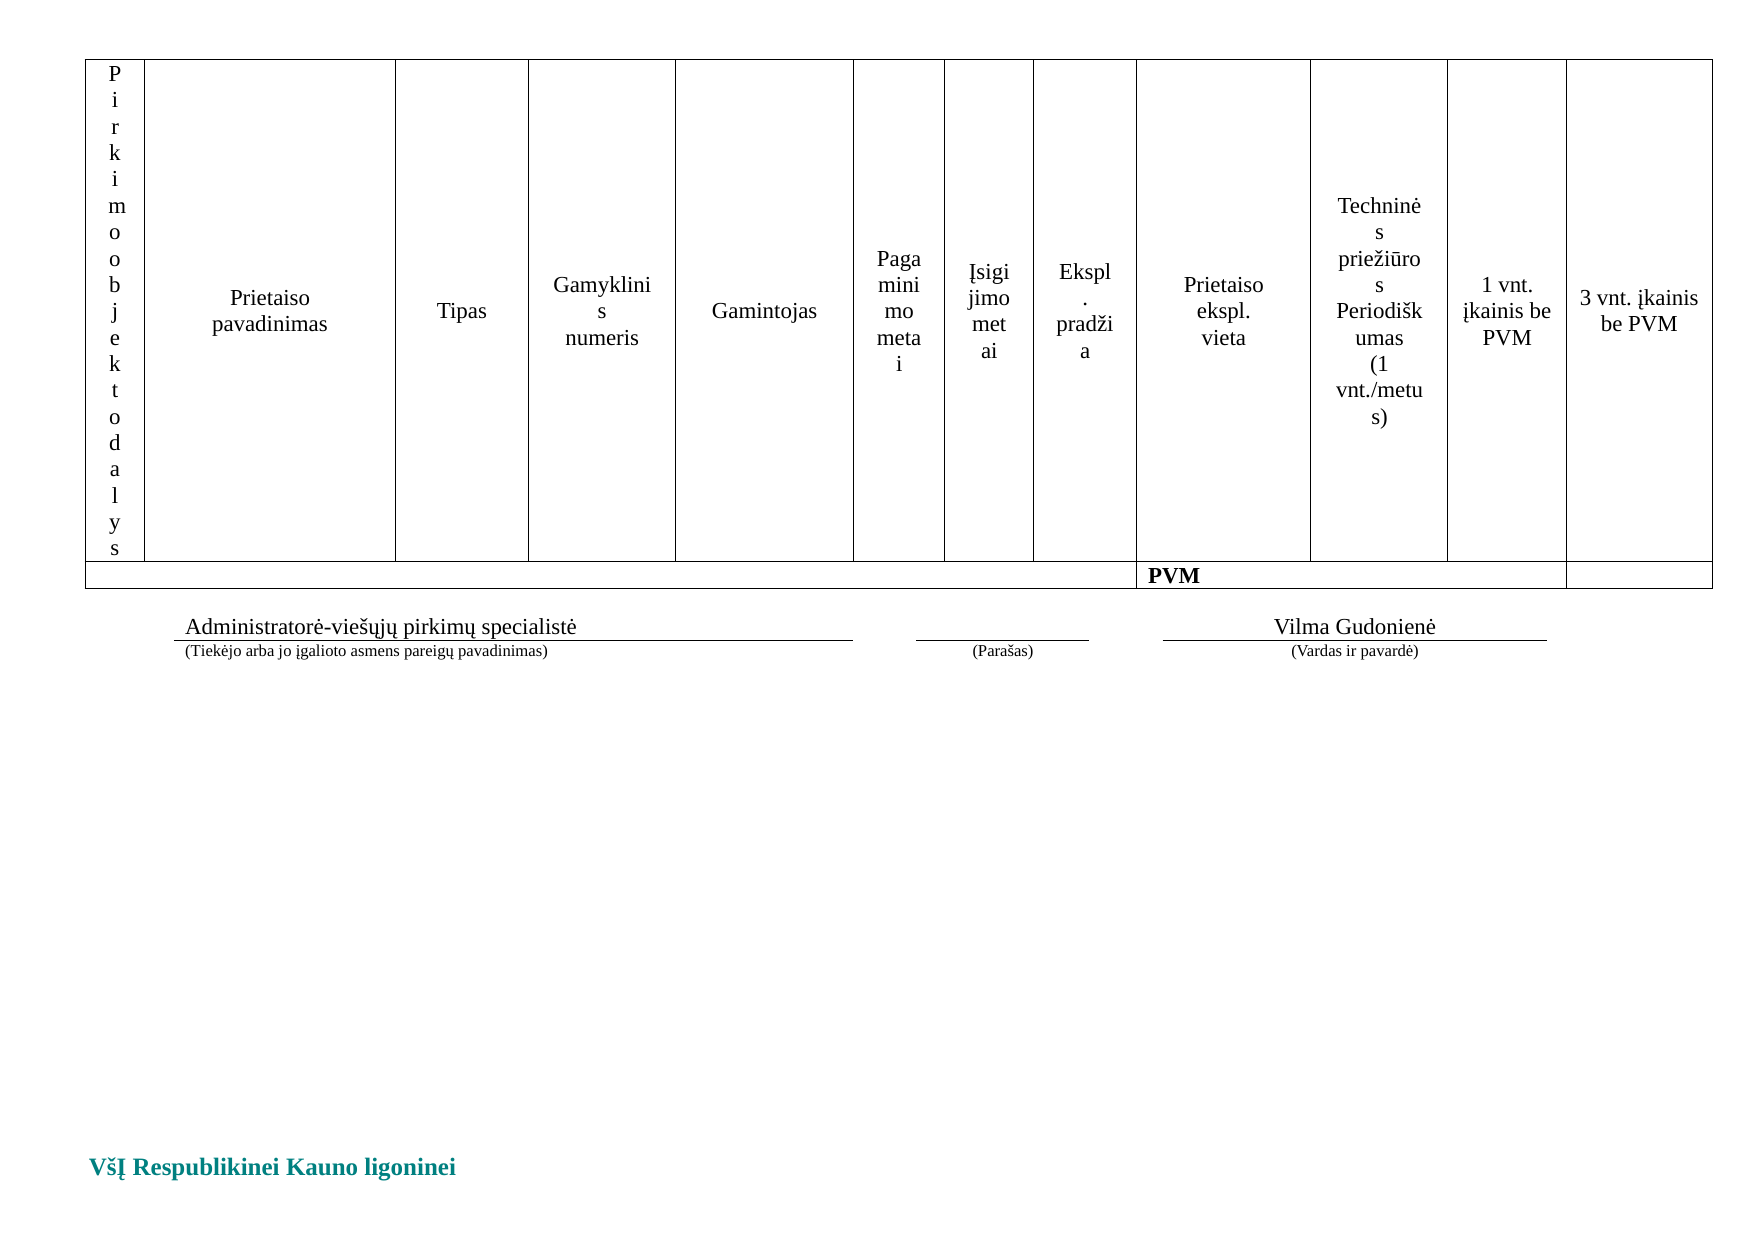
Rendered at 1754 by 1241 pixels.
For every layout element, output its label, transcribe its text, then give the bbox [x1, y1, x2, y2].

table_header 3 vnt. įkainis be PVM [1567, 60, 1712, 561]
table_cell (Parašas) [916, 641, 1089, 667]
table_cell (Vardas ir pavardė) [1163, 641, 1547, 667]
table_header Ekspl. pradžia [1034, 60, 1136, 561]
table_header Vilma Gudonienė [1163, 613, 1547, 640]
table_cell [853, 640, 916, 667]
table_header Techninės priežiūros Periodiškumas (1 vnt./metus) [1311, 60, 1447, 561]
table_header Gamintojas [676, 60, 853, 561]
table_header Prietaiso pavadinimas [145, 60, 395, 561]
table_header Tipas [396, 60, 528, 561]
table_cell [86, 562, 1136, 588]
table_cell [1089, 640, 1162, 667]
table_cell [1567, 562, 1712, 588]
table_header [916, 613, 1089, 640]
table_header Administratorė-viešųjų pirkimų specialistė [174, 613, 853, 640]
table_header Įsigijimo metai [945, 60, 1033, 561]
table_header Gamyklinis numeris [529, 60, 675, 561]
table_cell PVM [1137, 562, 1566, 588]
table_header 1 vnt. įkainis be PVM [1448, 60, 1566, 561]
table_header Pirkimo objekto dalys [86, 60, 144, 561]
table_header Pagamini mo metai [854, 60, 944, 561]
table_cell (Tiekėjo arba jo įgalioto asmens pareigų pavadinimas) [174, 641, 853, 667]
table_header Prietaiso ekspl. vieta [1137, 60, 1310, 561]
table_header [853, 613, 916, 640]
table_header [1089, 613, 1162, 640]
